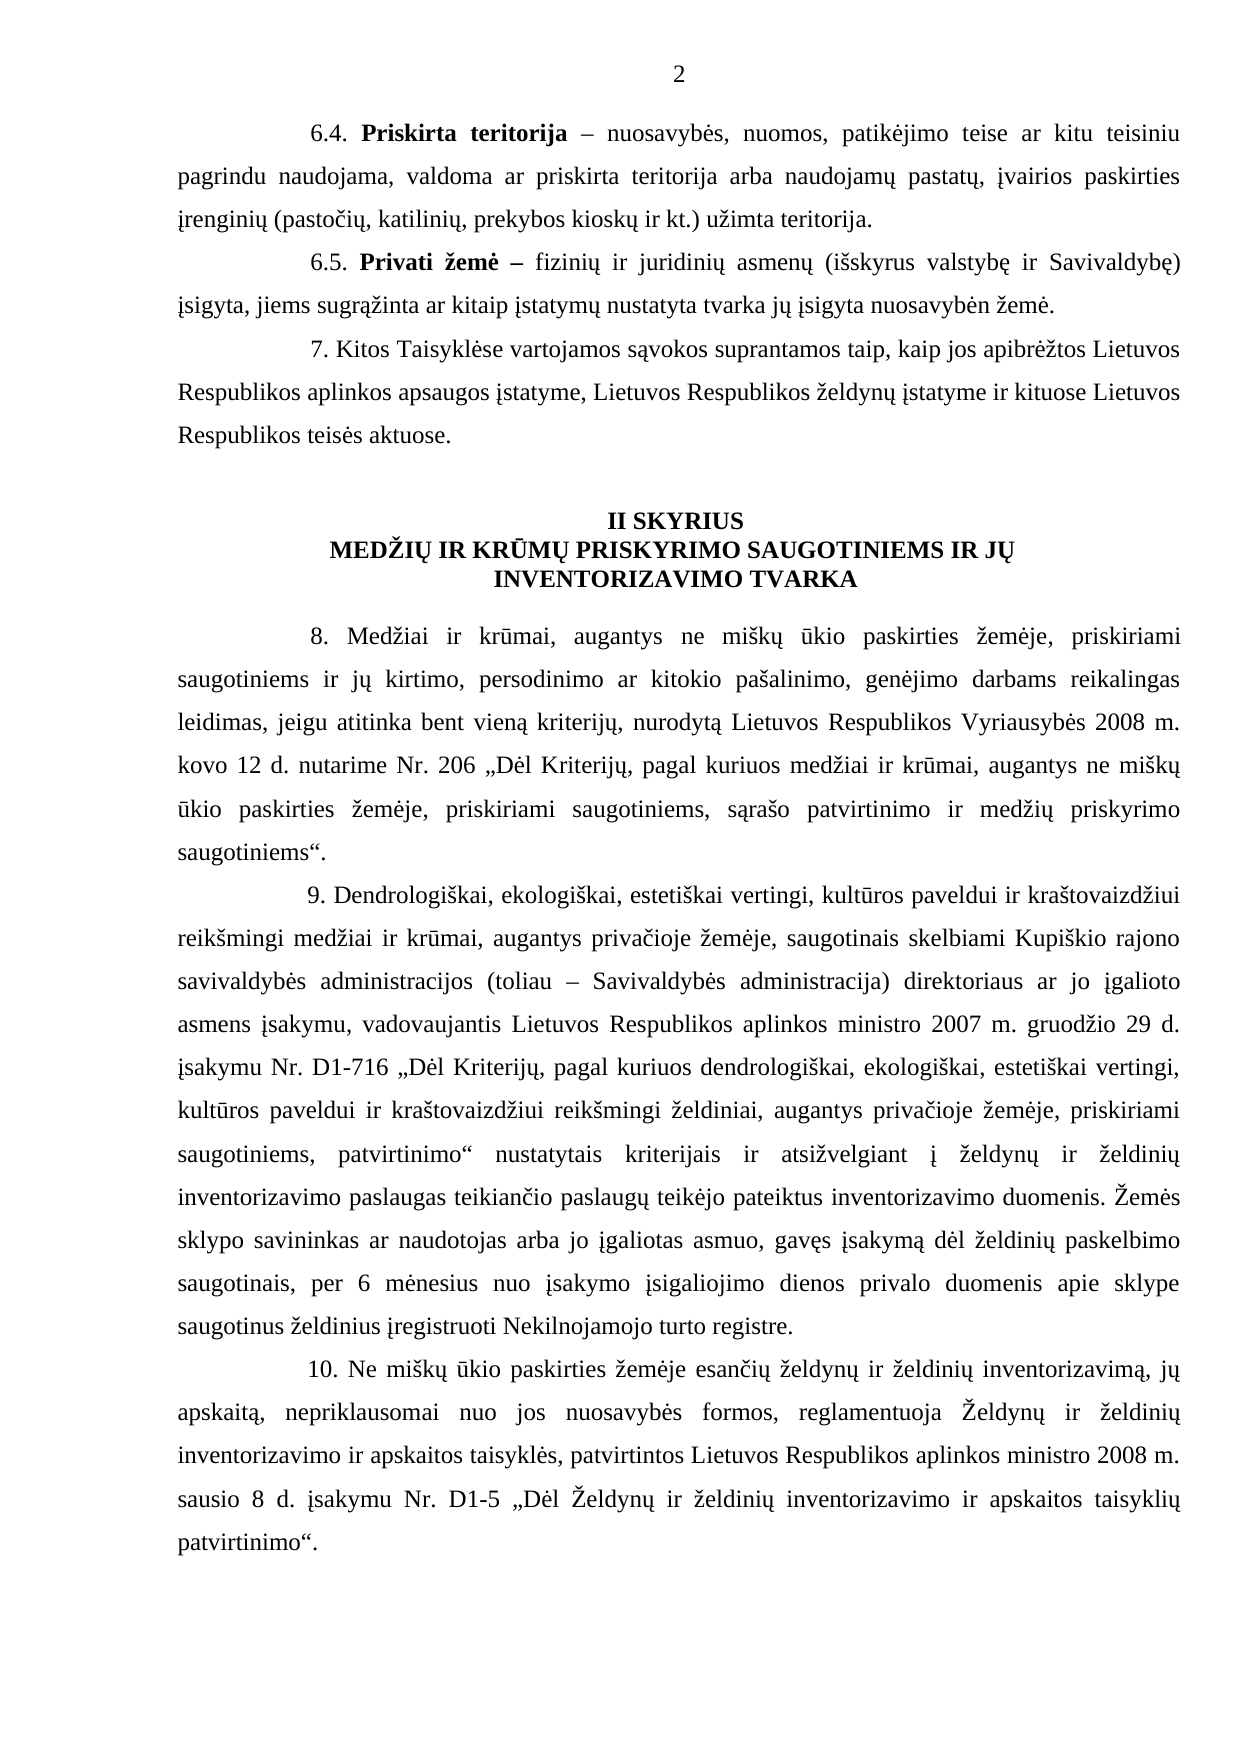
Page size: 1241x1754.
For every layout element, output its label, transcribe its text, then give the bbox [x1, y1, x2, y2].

text 8. Medžiai ir krūmai, augantys ne miškų ūkio paskirties žemėje, priskiriami saugotiniems ir jų kirtimo, persodinimo ar kitokio pašalinimo, genėjimo darbams reikalingas leidimas, jeigu atitinka bent vieną kriterijų, nurodytą Lietuvos Respublikos Vyriausybės 2008 m. kovo 12 d. nutarime Nr. 206 „Dėl Kriterijų, pagal kuriuos medžiai ir krūmai, augantys ne miškų ūkio paskirties žemėje, priskiriami saugotiniems, sąrašo patvirtinimo ir medžių priskyrimo saugotiniems“. [177, 621, 1181, 866]
text 6.5. Privati žemė – fizinių ir juridinių asmenų (išskyrus valstybę ir Savivaldybę) įsigyta, jiems sugrąžinta ar kitaip įstatymų nustatyta tvarka jų įsigyta nuosavybėn žemė. [177, 247, 1181, 319]
text INVENTORIZAVIMO TVARKA [177, 564, 1174, 592]
text II SKYRIUS [177, 506, 1174, 535]
text 7. Kitos Taisyklėse vartojamos sąvokos suprantamos taip, kaip jos apibrėžtos Lietuvos Respublikos aplinkos apsaugos įstatyme, Lietuvos Respublikos želdynų įstatyme ir kituose Lietuvos Respublikos teisės aktuose. [177, 334, 1181, 449]
text 6.4. Priskirta teritorija – nuosavybės, nuomos, patikėjimo teise ar kitu teisiniu pagrindu naudojama, valdoma ar priskirta teritorija arba naudojamų pastatų, įvairios paskirties įrenginių (pastočių, katilinių, prekybos kioskų ir kt.) užimta teritorija. [177, 118, 1181, 233]
text 10. Ne miškų ūkio paskirties žemėje esančių želdynų ir želdinių inventorizavimą, jų apskaitą, nepriklausomai nuo jos nuosavybės formos, reglamentuoja Želdynų ir želdinių inventorizavimo ir apskaitos taisyklės, patvirtintos Lietuvos Respublikos aplinkos ministro 2008 m. sausio 8 d. įsakymu Nr. D1-5 „Dėl Želdynų ir želdinių inventorizavimo ir apskaitos taisyklių patvirtinimo“. [177, 1354, 1181, 1556]
text MEDŽIŲ IR KRŪMŲ PRISKYRIMO SAUGOTINIEMS IR JŲ [177, 535, 1174, 564]
text 9. Dendrologiškai, ekologiškai, estetiškai vertingi, kultūros paveldui ir kraštovaizdžiui reikšmingi medžiai ir krūmai, augantys privačioje žemėje, saugotinais skelbiami Kupiškio rajono savivaldybės administracijos (toliau – Savivaldybės administracija) direktoriaus ar jo įgalioto asmens įsakymu, vadovaujantis Lietuvos Respublikos aplinkos ministro 2007 m. gruodžio 29 d. įsakymu Nr. D1-716 „Dėl Kriterijų, pagal kuriuos dendrologiškai, ekologiškai, estetiškai vertingi, kultūros paveldui ir kraštovaizdžiui reikšmingi želdiniai, augantys privačioje žemėje, priskiriami saugotiniems, patvirtinimo“ nustatytais kriterijais ir atsižvelgiant į želdynų ir želdinių inventorizavimo paslaugas teikiančio paslaugų teikėjo pateiktus inventorizavimo duomenis. Žemės sklypo savininkas ar naudotojas arba jo įgaliotas asmuo, gavęs įsakymą dėl želdinių paskelbimo saugotinais, per 6 mėnesius nuo įsakymo įsigaliojimo dienos privalo duomenis apie sklype saugotinus želdinius įregistruoti Nekilnojamojo turto registre. [177, 880, 1181, 1340]
